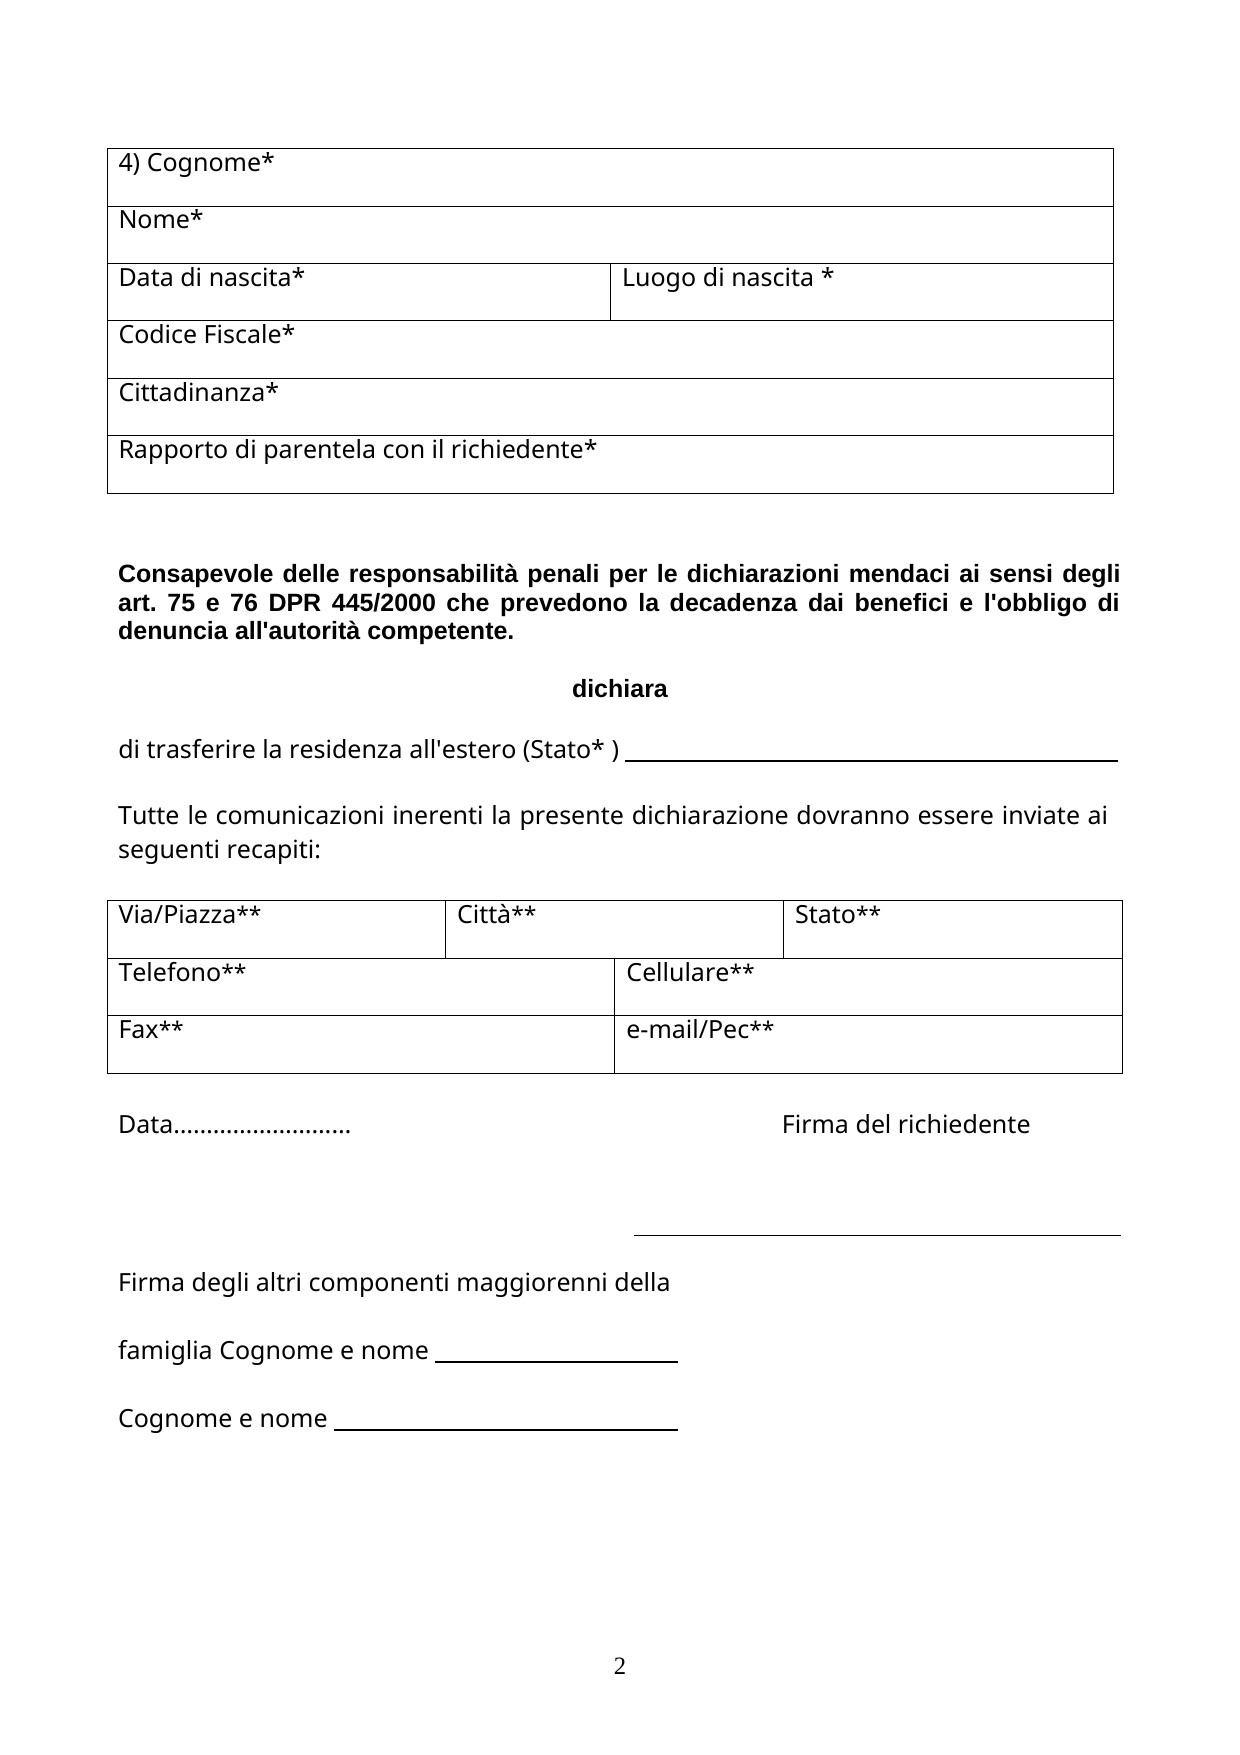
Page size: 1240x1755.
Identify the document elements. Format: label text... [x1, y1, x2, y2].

text Firma degli altri componenti maggiorenni della famiglia Cognome e nome [118, 1264, 723, 1366]
table_cell Luogo di nascita * [611, 264, 1113, 320]
text Cognome e nome [118, 1401, 1133, 1434]
table_cell Nome* [108, 207, 1113, 263]
table_cell Rapporto di parentela con il richiedente* [108, 436, 1113, 492]
table_cell Cellulare** [615, 959, 1122, 1015]
text Data……………………… Firma del richiedente [118, 1107, 1133, 1141]
table_cell Codice Fiscale* [108, 321, 1113, 378]
table_header Via/Piazza** [108, 901, 445, 958]
table_header 4) Cognome* [108, 149, 1113, 206]
table_header Stato** [784, 901, 1122, 958]
table_header Città** [446, 901, 783, 958]
table_cell Fax** [108, 1016, 614, 1073]
text di trasferire la residenza all'estero (Stato* ) [102, 731, 1133, 765]
table_cell Cittadinanza* [108, 379, 1113, 435]
table_cell Telefono** [108, 959, 614, 1015]
text Tutte le comunicazioni inerenti la presente dichiarazione dovranno essere inviate ai seguenti recapiti: [118, 798, 1133, 866]
subtitle Consapevole delle responsabilità penali per le dichiarazioni mendaci ai sensi degli art. 75 e 76 DPR 445/2000 che prevedono la decadenza dai benefici e l'obbligo di denuncia all'autorità competente. [118, 559, 1122, 645]
table_cell e-mail/Pec** [615, 1016, 1122, 1073]
table_cell Data di nascita* [108, 264, 610, 320]
text dichiara [106, 674, 1133, 703]
